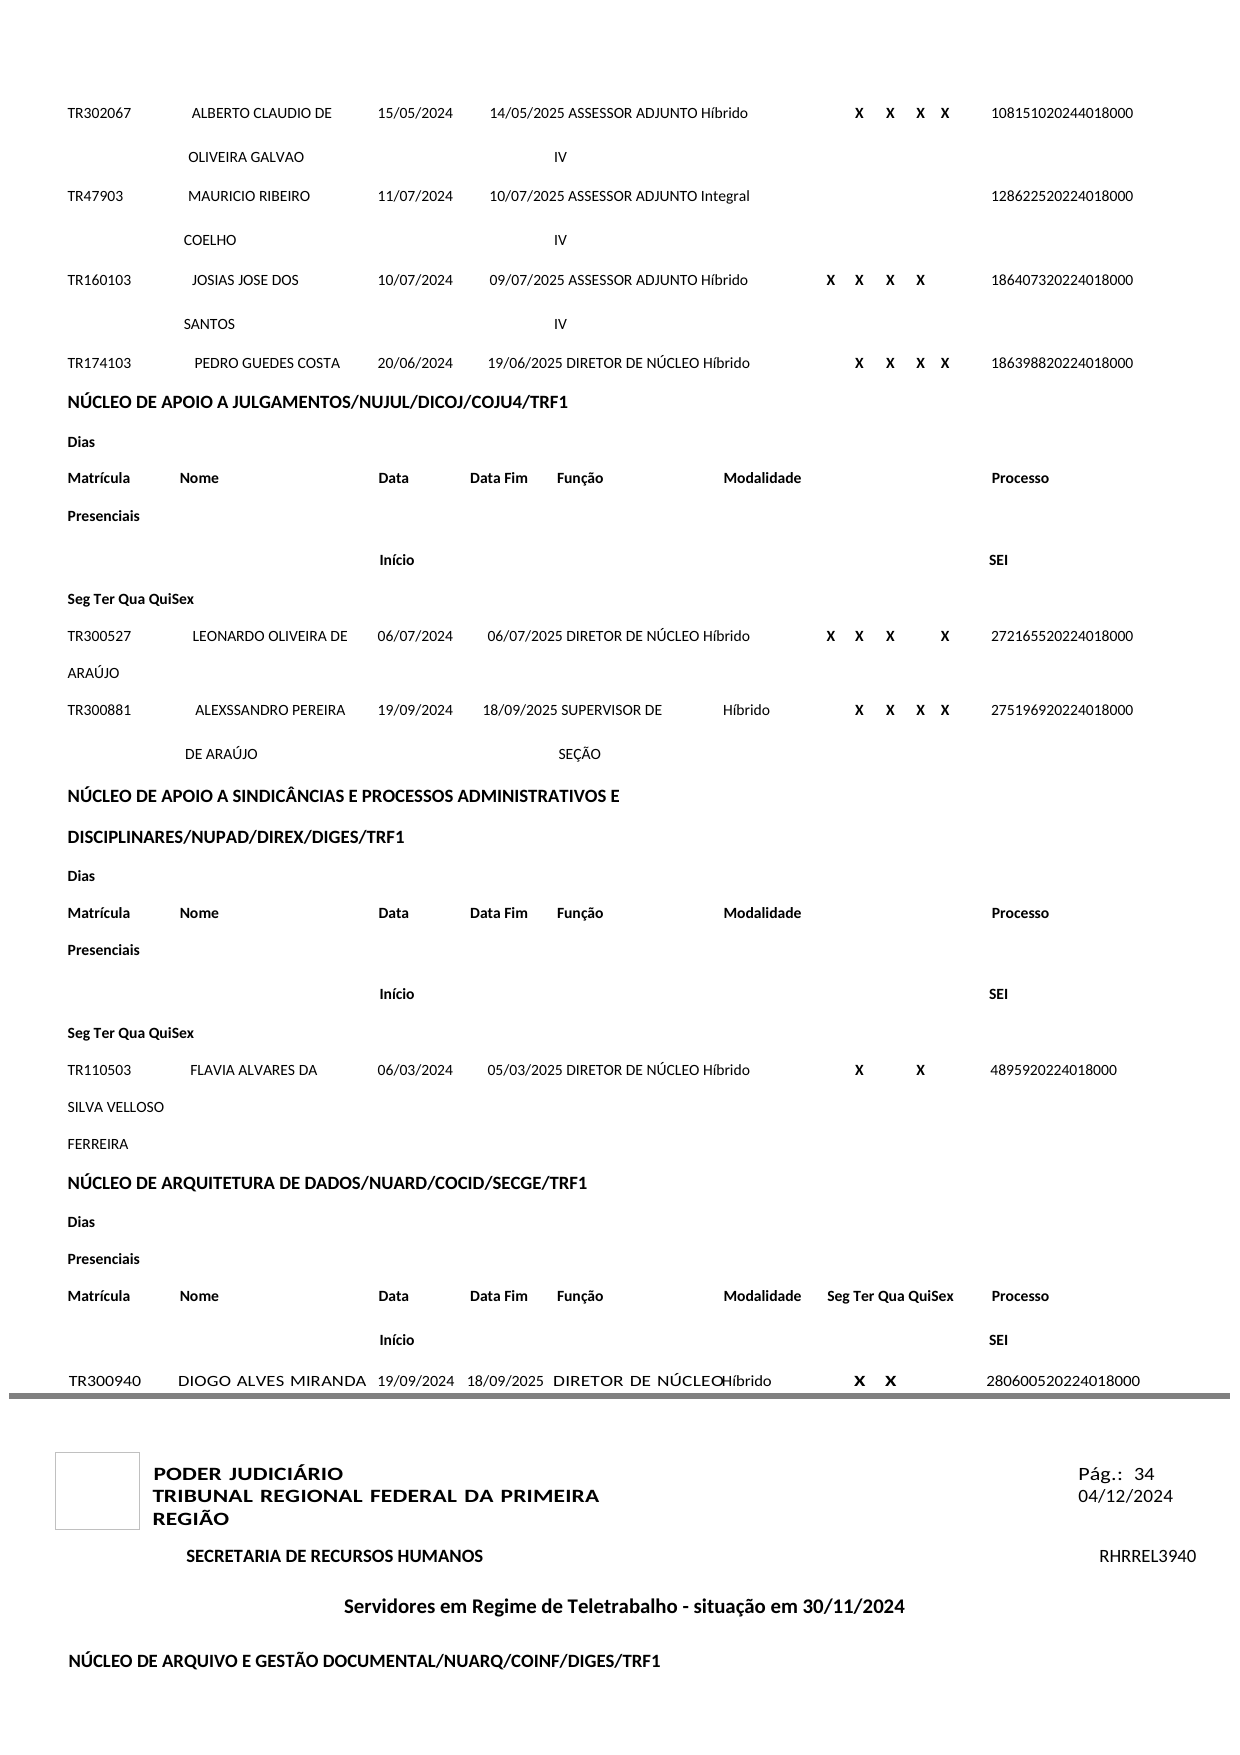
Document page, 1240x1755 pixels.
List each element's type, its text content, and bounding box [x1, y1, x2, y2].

text SILVA VELLOSO [67, 1097, 1196, 1117]
text DE ARAÚJO SEÇÃO [67, 737, 1196, 765]
text Seg Ter Qua QuiSex [67, 589, 1196, 608]
text TR300881 ALEXSSANDRO PEREIRA 19/09/2024 18/09/2025 SUPERVISOR DE Híbrido X X X X 275196920224018000 [67, 700, 1196, 719]
text COELHO IV [67, 223, 1196, 252]
text TR302067 ALBERTO CLAUDIO DE 15/05/2024 14/05/2025 ASSESSOR ADJUNTO Híbrido X X X X 108151020244018000 [67, 103, 1196, 122]
text TR174103 PEDRO GUEDES COSTA 20/06/2024 19/06/2025 DIRETOR DE NÚCLEO Híbrido X X X X 186398820224018000 [67, 354, 1196, 373]
text TR110503 FLAVIA ALVARES DA 06/03/2024 05/03/2025 DIRETOR DE NÚCLEO Híbrido X X 4895920224018000 [67, 1061, 1196, 1079]
text NÚCLEO DE APOIO A JULGAMENTOS/NUJUL/DICOJ/COJU4/TRF1 [67, 391, 1196, 413]
text Início SEI [67, 1323, 1196, 1352]
text TR300527 LEONARDO OLIVEIRA DE 06/07/2024 06/07/2025 DIRETOR DE NÚCLEO Híbrido X X X X 272165520224018000 [67, 626, 1196, 645]
text FERREIRA [67, 1134, 1196, 1153]
text Presenciais [67, 1249, 1196, 1269]
text SECRETARIA DE RECURSOS HUMANOS RHRREL3940 [67, 1540, 1198, 1568]
text Matrícula Nome Data Data Fim Função Modalidade Processo [67, 469, 1196, 488]
text Presenciais [67, 506, 1196, 525]
text Início SEI [67, 543, 1196, 571]
text Matrícula Nome Data Data Fim Função Modalidade Seg Ter Qua QuiSex Processo [67, 1287, 1196, 1306]
text Seg Ter Qua QuiSex [67, 1023, 1196, 1043]
text ARAÚJO [67, 663, 1196, 682]
text Dias [67, 432, 1196, 451]
text NÚCLEO DE ARQUIVO E GESTÃO DOCUMENTAL/NUARQ/COINF/DIGES/TRF1 [68, 1649, 1196, 1672]
text OLIVEIRA GALVAO IV [67, 140, 1196, 168]
text Início SEI [67, 977, 1196, 1005]
text TR47903 MAURICIO RIBEIRO 11/07/2024 10/07/2025 ASSESSOR ADJUNTO Integral 128622520224018000 [67, 187, 1196, 206]
text Servidores em Regime de Teletrabalho - situação em 30/11/2024 [75, 1594, 1174, 1619]
text Matrícula Nome Data Data Fim Função Modalidade Processo [67, 903, 1196, 922]
text DISCIPLINARES/NUPAD/DIREX/DIGES/TRF1 [67, 825, 1196, 848]
text Dias [67, 866, 1196, 885]
text NÚCLEO DE ARQUITETURA DE DADOS/NUARD/COCID/SECGE/TRF1 [67, 1171, 1196, 1194]
text Dias [67, 1213, 1196, 1232]
text TR160103 JOSIAS JOSE DOS 10/07/2024 09/07/2025 ASSESSOR ADJUNTO Híbrido X X X X 186407320224018000 [67, 270, 1196, 289]
text NÚCLEO DE APOIO A SINDICÂNCIAS E PROCESSOS ADMINISTRATIVOS E [67, 784, 1196, 807]
text Presenciais [67, 940, 1196, 959]
text SANTOS IV [67, 307, 1196, 335]
